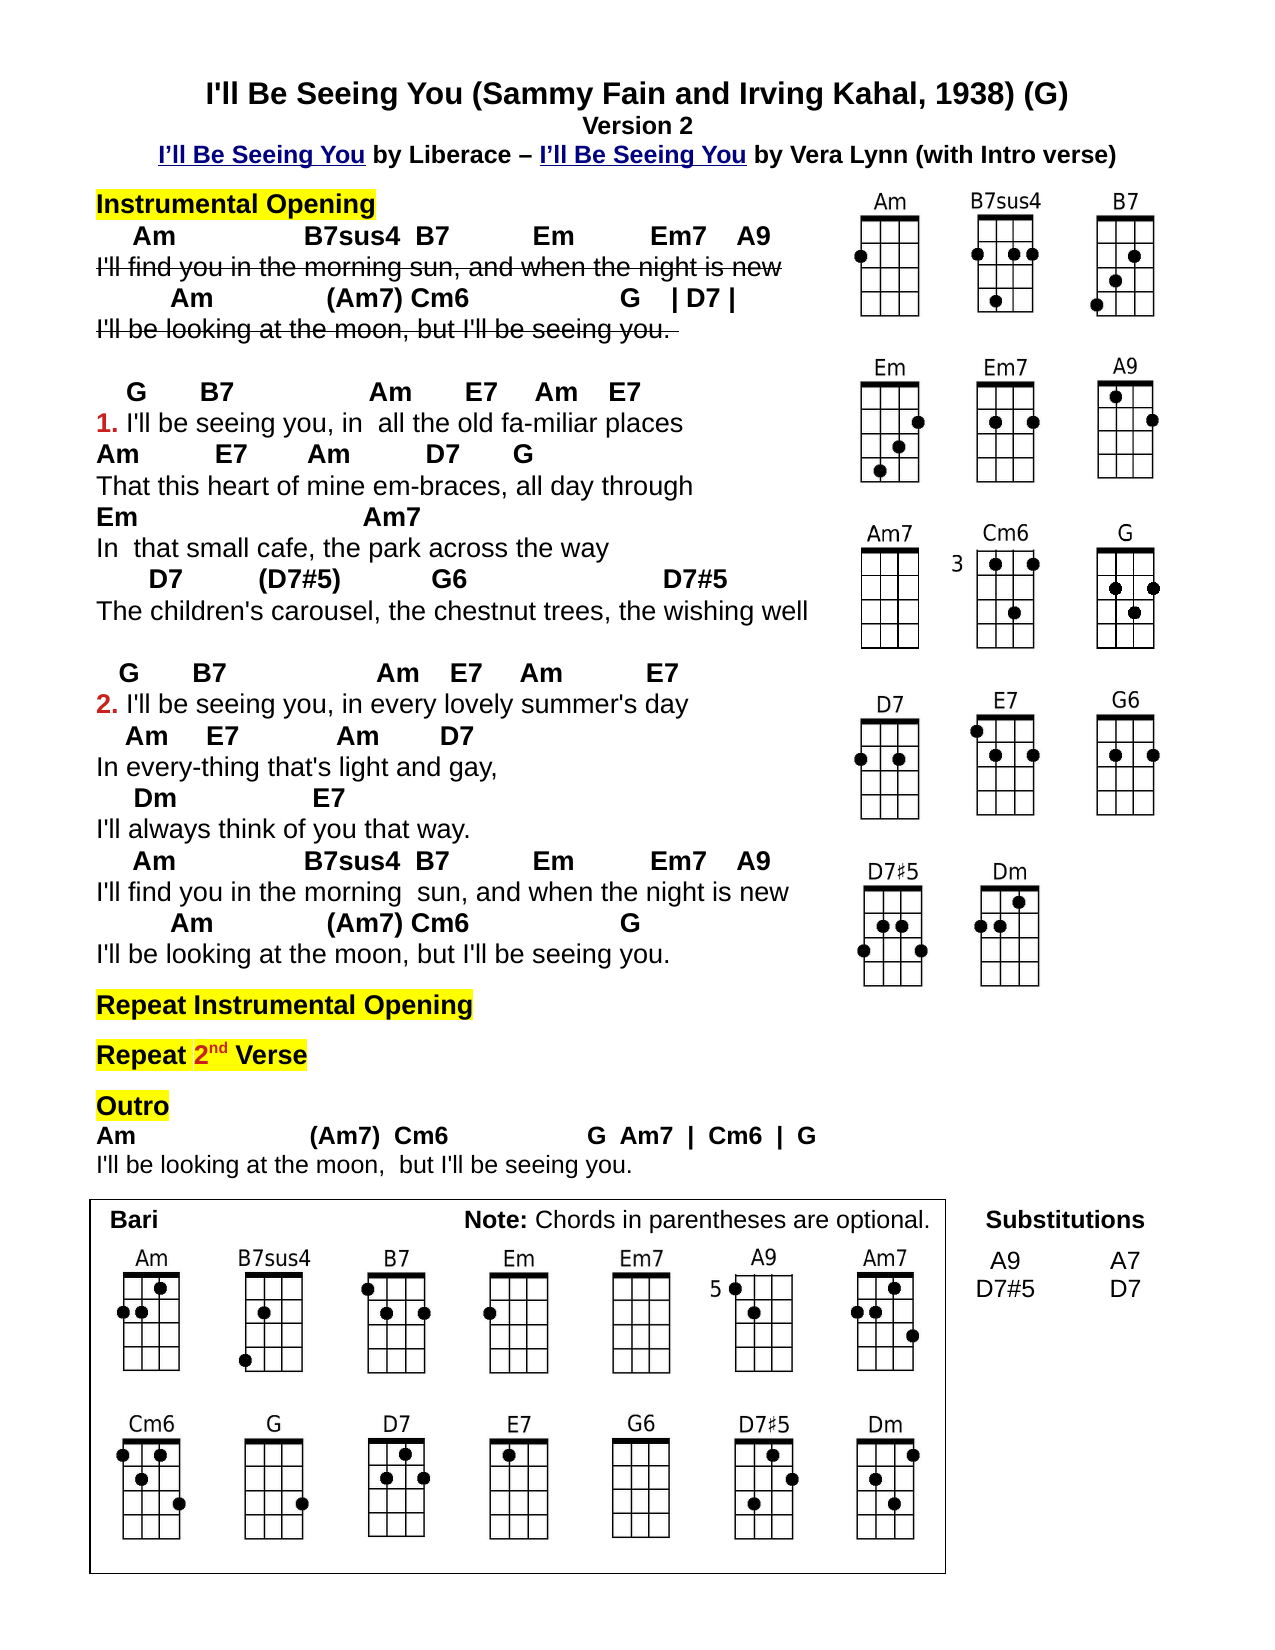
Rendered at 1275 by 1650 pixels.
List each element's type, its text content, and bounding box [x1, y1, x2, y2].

table_cell [946, 1406, 1065, 1572]
picture [585, 1245, 698, 1396]
table_cell [91, 1240, 212, 1406]
table_cell [458, 1406, 580, 1572]
table_cell [213, 1406, 335, 1572]
picture [341, 1411, 452, 1559]
picture [707, 1411, 820, 1562]
table_cell [951, 853, 1068, 1199]
table_cell [335, 1240, 457, 1406]
picture [1069, 188, 1182, 339]
table_cell [945, 515, 1065, 682]
picture [951, 188, 1060, 334]
table_header [834, 339, 945, 349]
table_header [945, 183, 1065, 349]
table_header [834, 183, 945, 188]
table_cell [580, 1240, 702, 1406]
picture [836, 858, 949, 1009]
picture [585, 1411, 697, 1560]
picture [217, 1411, 331, 1562]
picture [830, 1245, 941, 1393]
picture [833, 692, 947, 842]
picture [1071, 354, 1180, 500]
text I’ll Be Seeing You by Liberace – I’ll Be Seeing You by Vera Lynn (with Intro verse) [90, 140, 1185, 168]
picture [949, 521, 1062, 671]
text Version 2 [90, 111, 1185, 140]
table_cell [834, 505, 945, 515]
table_cell [834, 853, 951, 1199]
picture [1069, 521, 1182, 671]
table_cell [580, 1406, 702, 1572]
table_cell A9 D7#5 [946, 1240, 1065, 1406]
table_cell [1065, 1406, 1185, 1572]
table_cell [1068, 853, 1185, 1199]
table_cell [213, 1240, 335, 1406]
text I'll Be Seeing You (Sammy Fain and Irving Kahal, 1938) (G) [90, 75, 1185, 111]
picture [95, 1411, 208, 1562]
table_cell [703, 1240, 825, 1406]
table_cell [91, 1406, 212, 1572]
picture [1069, 687, 1182, 838]
table_cell [834, 349, 945, 354]
picture [462, 1411, 575, 1562]
picture [708, 1245, 820, 1394]
table_cell [834, 515, 945, 521]
table_header [1065, 183, 1185, 349]
table_cell Substitutions [946, 1199, 1185, 1240]
picture [949, 687, 1062, 838]
picture [833, 354, 947, 505]
table_cell [834, 842, 945, 852]
table_cell [458, 1240, 580, 1406]
table_cell [1065, 349, 1185, 515]
table_cell [1065, 682, 1185, 852]
picture [340, 1245, 453, 1396]
table_cell [945, 349, 1065, 515]
table_cell A7 D7 [1065, 1240, 1185, 1406]
picture [218, 1245, 330, 1394]
table_cell [825, 1406, 945, 1572]
table_cell [945, 682, 1065, 852]
picture [462, 1245, 575, 1396]
picture [829, 1411, 942, 1562]
table_cell [825, 1240, 945, 1406]
table_cell [834, 682, 945, 692]
picture [949, 354, 1062, 505]
picture [833, 521, 947, 671]
picture [96, 1245, 207, 1393]
table_cell [1065, 515, 1185, 682]
table_cell [834, 671, 945, 682]
picture [953, 858, 1067, 1009]
picture [833, 188, 947, 339]
table_cell [335, 1406, 457, 1572]
table_cell Bari Note: Chords in parentheses are optional. [91, 1200, 945, 1240]
table_header Instrumental Opening Am B7sus4 B7 Em Em7 A9 I'll find you in the morning sun, and when the night is new Am (Am7) Cm6 G | D7 | I'll be looking at the moon, but I'll be seeing you. G B7 Am E7 Am E7 1. I'll be seeing you, in all the old fa-miliar places Am E7 Am D7 G That this heart of mine em-braces, all day through Em Am7 In that small cafe, the park across the way D7 (D7#5) G6 D7#5 The children's carousel, the chestnut trees, the wishing well G B7 Am E7 Am E7 2. I'll be seeing you, in every lovely summer's day Am E7 Am D7 In every-thing that's light and gay, Dm E7 I'll always think of you that way. Am B7sus4 B7 Em Em7 A9 I'll find you in the morning sun, and when the night is new Am (Am7) Cm6 G I'll be looking at the moon, but I'll be seeing you. Repeat Instrumental Opening Repeat 2nd Verse Outro Am (Am7) Cm6 G Am7 | Cm6 | G I'll be looking at the moon, but I'll be seeing you. [90, 183, 834, 1199]
table_cell [703, 1406, 825, 1572]
